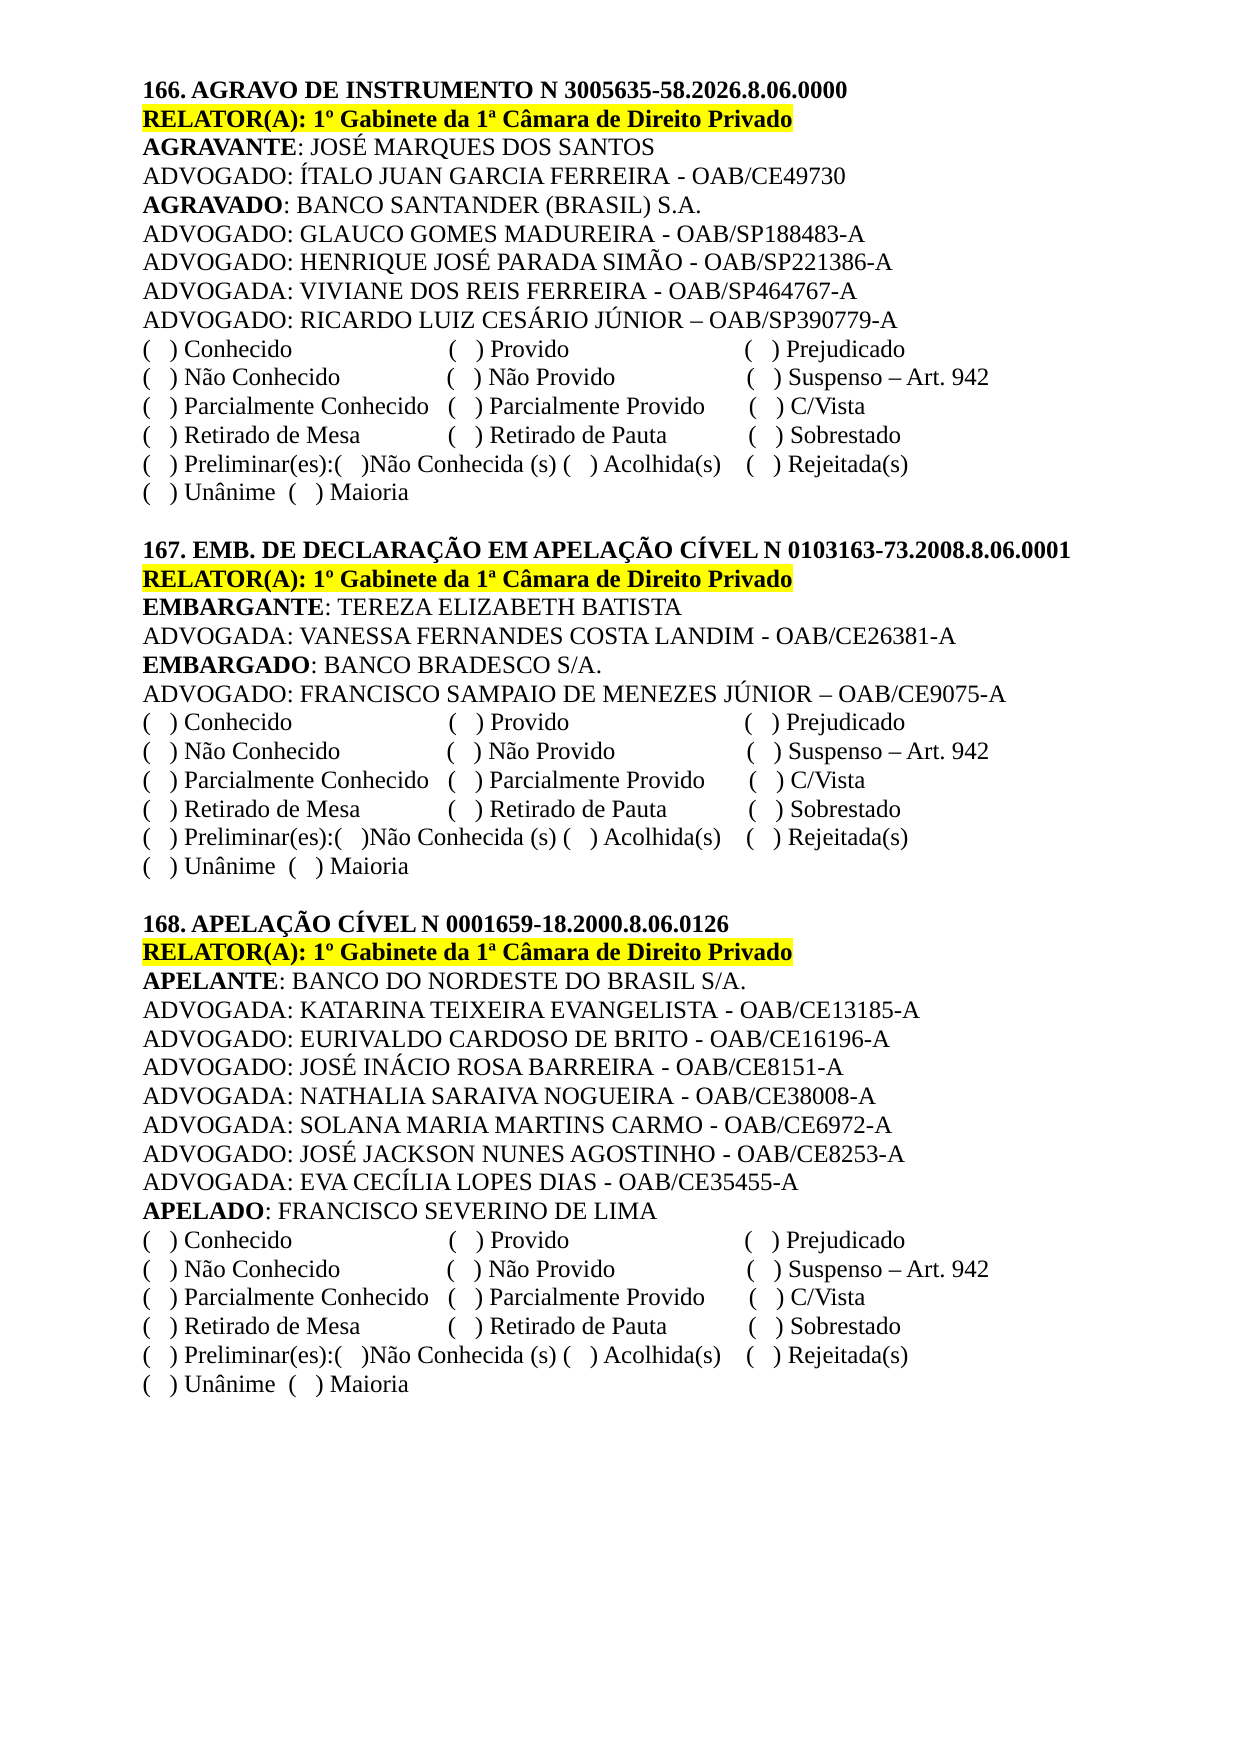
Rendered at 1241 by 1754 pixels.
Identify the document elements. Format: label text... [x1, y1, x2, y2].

text ( ) Retirado de Mesa ( ) Retirado de Pauta ( ) Sobrestado [142, 1311, 1158, 1340]
text 166. AGRAVO DE INSTRUMENTO N 3005635-58.2026.8.06.0000 RELATOR(A): 1º Gabinete da 1ª Câmara de Direito Privado AGRAVANTE: JOSÉ MARQUES DOS SANTOS ADVOGADO: ÍTALO JUAN GARCIA FERREIRA - OAB/CE49730 AGRAVADO: BANCO SANTANDER (BRASIL) S.A. ADVOGADO: GLAUCO GOMES MADUREIRA - OAB/SP188483-A ADVOGADO: HENRIQUE JOSÉ PARADA SIMÃO - OAB/SP221386-A ADVOGADA: VIVIANE DOS REIS FERREIRA - OAB/SP464767-A ADVOGADO: RICARDO LUIZ CESÁRIO JÚNIOR – OAB/SP390779-A [142, 75, 1141, 334]
text ( ) Parcialmente Conhecido ( ) Parcialmente Provido ( ) C/Vista [142, 765, 1158, 794]
text ( ) Preliminar(es):( )Não Conhecida (s) ( ) Acolhida(s) ( ) Rejeitada(s) [142, 822, 1158, 851]
text ( ) Não Conhecido ( ) Não Provido ( ) Suspenso – Art. 942 [142, 736, 1158, 765]
text ( ) Conhecido ( ) Provido ( ) Prejudicado [142, 1225, 1141, 1254]
text ( ) Parcialmente Conhecido ( ) Parcialmente Provido ( ) C/Vista [142, 1282, 1158, 1311]
text ( ) Não Conhecido ( ) Não Provido ( ) Suspenso – Art. 942 [142, 362, 1158, 391]
text ( ) Conhecido ( ) Provido ( ) Prejudicado [142, 707, 1141, 736]
text ( ) Retirado de Mesa ( ) Retirado de Pauta ( ) Sobrestado [142, 794, 1158, 822]
text ( ) Preliminar(es):( )Não Conhecida (s) ( ) Acolhida(s) ( ) Rejeitada(s) [142, 1340, 1158, 1369]
text ( ) Preliminar(es):( )Não Conhecida (s) ( ) Acolhida(s) ( ) Rejeitada(s) [142, 449, 1158, 477]
text ( ) Parcialmente Conhecido ( ) Parcialmente Provido ( ) C/Vista [142, 391, 1158, 420]
text ( ) Unânime ( ) Maioria 168. APELAÇÃO CÍVEL N 0001659-18.2000.8.06.0126 RELATOR(A): 1º Gabinete da 1ª Câmara de Direito Privado APELANTE: BANCO DO NORDESTE DO BRASIL S/A. ADVOGADA: KATARINA TEIXEIRA EVANGELISTA - OAB/CE13185-A ADVOGADO: EURIVALDO CARDOSO DE BRITO - OAB/CE16196-A ADVOGADO: JOSÉ INÁCIO ROSA BARREIRA - OAB/CE8151-A ADVOGADA: NATHALIA SARAIVA NOGUEIRA - OAB/CE38008-A ADVOGADA: SOLANA MARIA MARTINS CARMO - OAB/CE6972-A ADVOGADO: JOSÉ JACKSON NUNES AGOSTINHO - OAB/CE8253-A ADVOGADA: EVA CECÍLIA LOPES DIAS - OAB/CE35455-A APELADO: FRANCISCO SEVERINO DE LIMA [142, 851, 1141, 1225]
text ( ) Unânime ( ) Maioria [142, 1369, 1141, 1455]
text ( ) Unânime ( ) Maioria 167. EMB. DE DECLARAÇÃO EM APELAÇÃO CÍVEL N 0103163-73.2008.8.06.0001 RELATOR(A): 1º Gabinete da 1ª Câmara de Direito Privado EMBARGANTE: TEREZA ELIZABETH BATISTA ADVOGADA: VANESSA FERNANDES COSTA LANDIM - OAB/CE26381-A EMBARGADO: BANCO BRADESCO S/A. ADVOGADO: FRANCISCO SAMPAIO DE MENEZES JÚNIOR – OAB/CE9075-A [142, 477, 1141, 707]
text ( ) Não Conhecido ( ) Não Provido ( ) Suspenso – Art. 942 [142, 1254, 1158, 1282]
text ( ) Conhecido ( ) Provido ( ) Prejudicado [142, 334, 1141, 362]
text ( ) Retirado de Mesa ( ) Retirado de Pauta ( ) Sobrestado [142, 420, 1158, 449]
